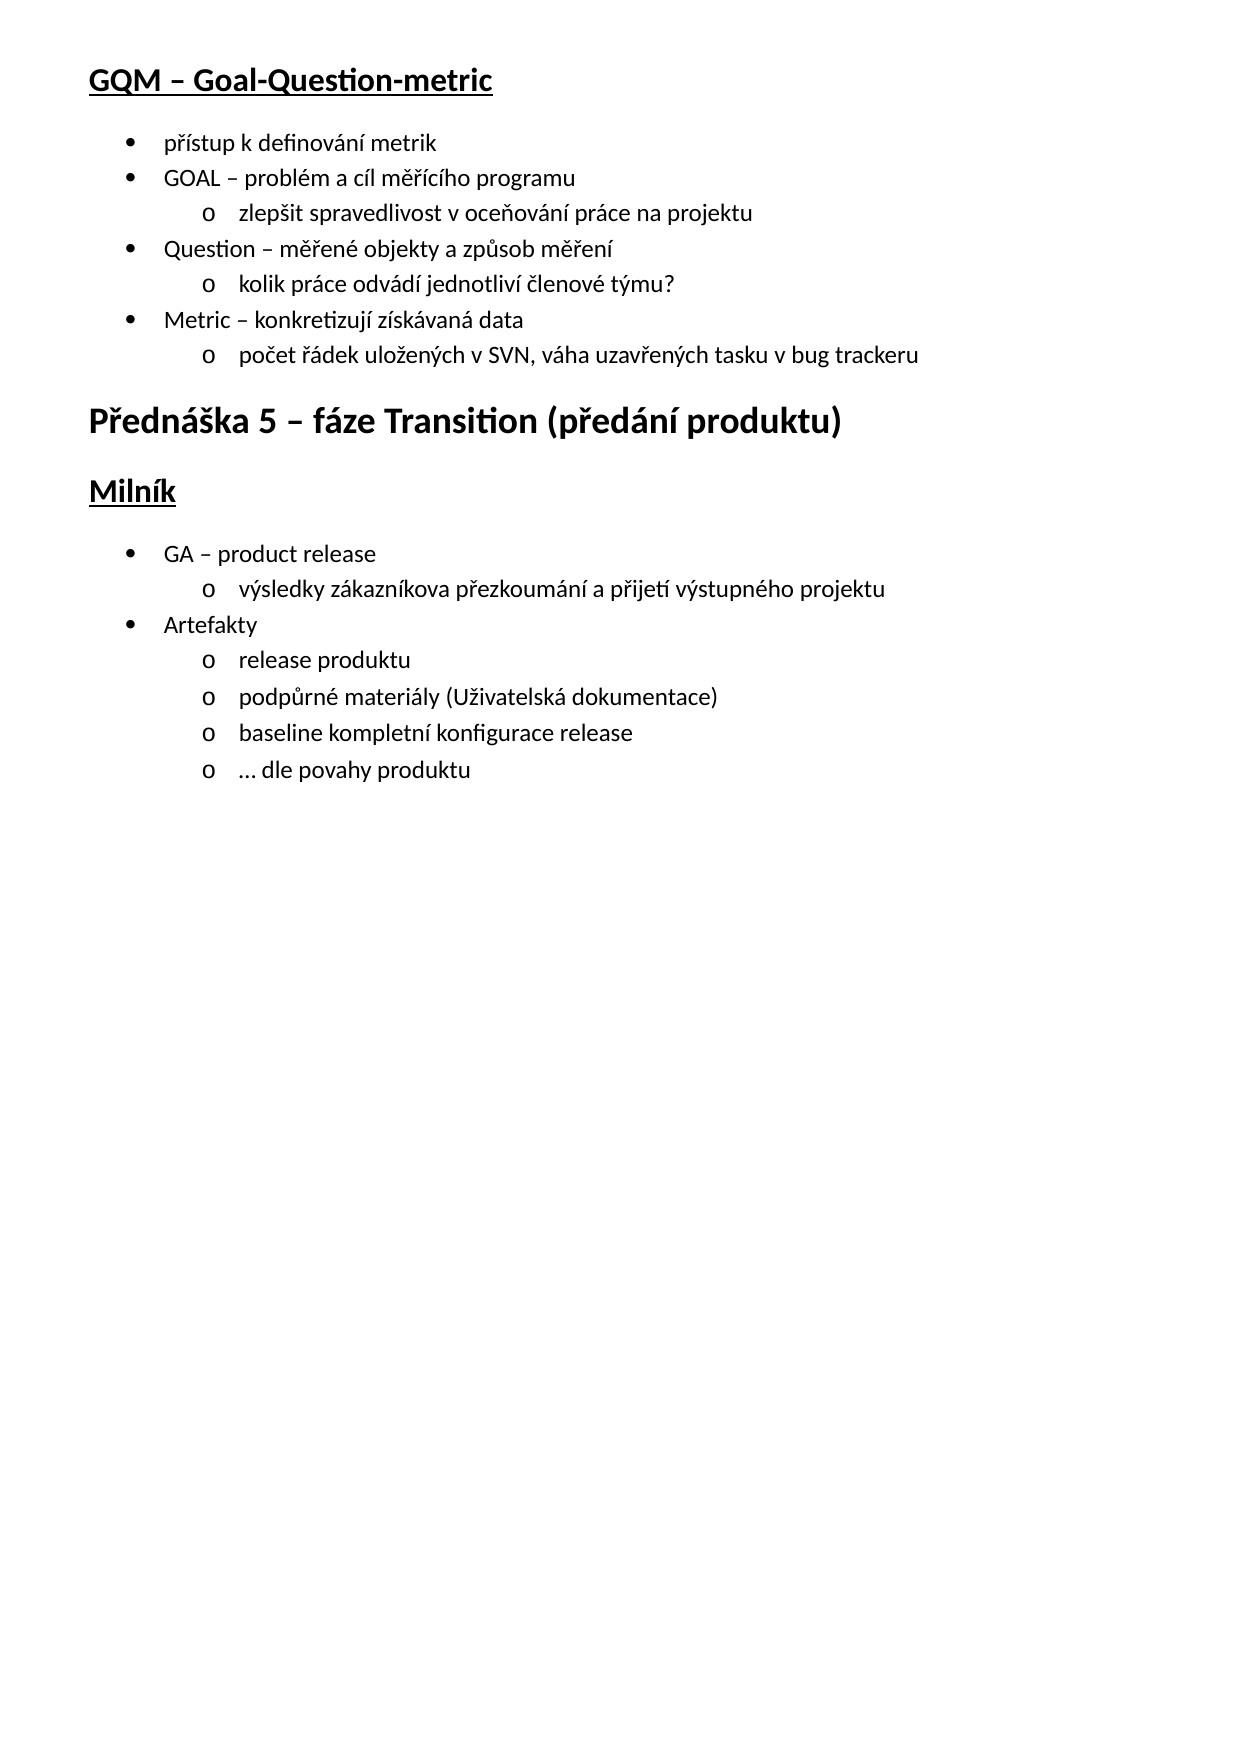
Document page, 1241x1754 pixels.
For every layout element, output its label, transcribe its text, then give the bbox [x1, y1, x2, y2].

list kolik práce odvádí jednotliví členové týmu? [201, 268, 1152, 300]
list výsledky zákazníkova přezkoumání a přijetí výstupného projektu [201, 573, 1152, 605]
list zlepšit spravedlivost v oceňování práce na projektu [201, 197, 1152, 228]
list přístup k definování metrik [126, 127, 1152, 157]
list GA – product release [126, 538, 1152, 568]
list … dle povahy produktu [201, 754, 1152, 786]
list podpůrné materiály (Uživatelská dokumentace) [201, 681, 1152, 713]
list Artefakty [126, 609, 1152, 640]
list GOAL – problém a cíl měřícího programu [126, 162, 1152, 192]
text GQM – Goal-Question-metric [88, 59, 1152, 100]
text Milník [88, 470, 1152, 511]
list Question – měřené objekty a způsob měření [126, 233, 1152, 264]
list Metric – konkretizují získávaná data [126, 304, 1152, 335]
list release produktu [201, 644, 1152, 676]
text Přednáška 5 – fáze Transition (předání produktu) [88, 397, 1152, 443]
list počet řádek uložených v SVN, váha uzavřených tasku v bug trackeru [201, 339, 1152, 371]
list baseline kompletní konfigurace release [201, 717, 1152, 749]
